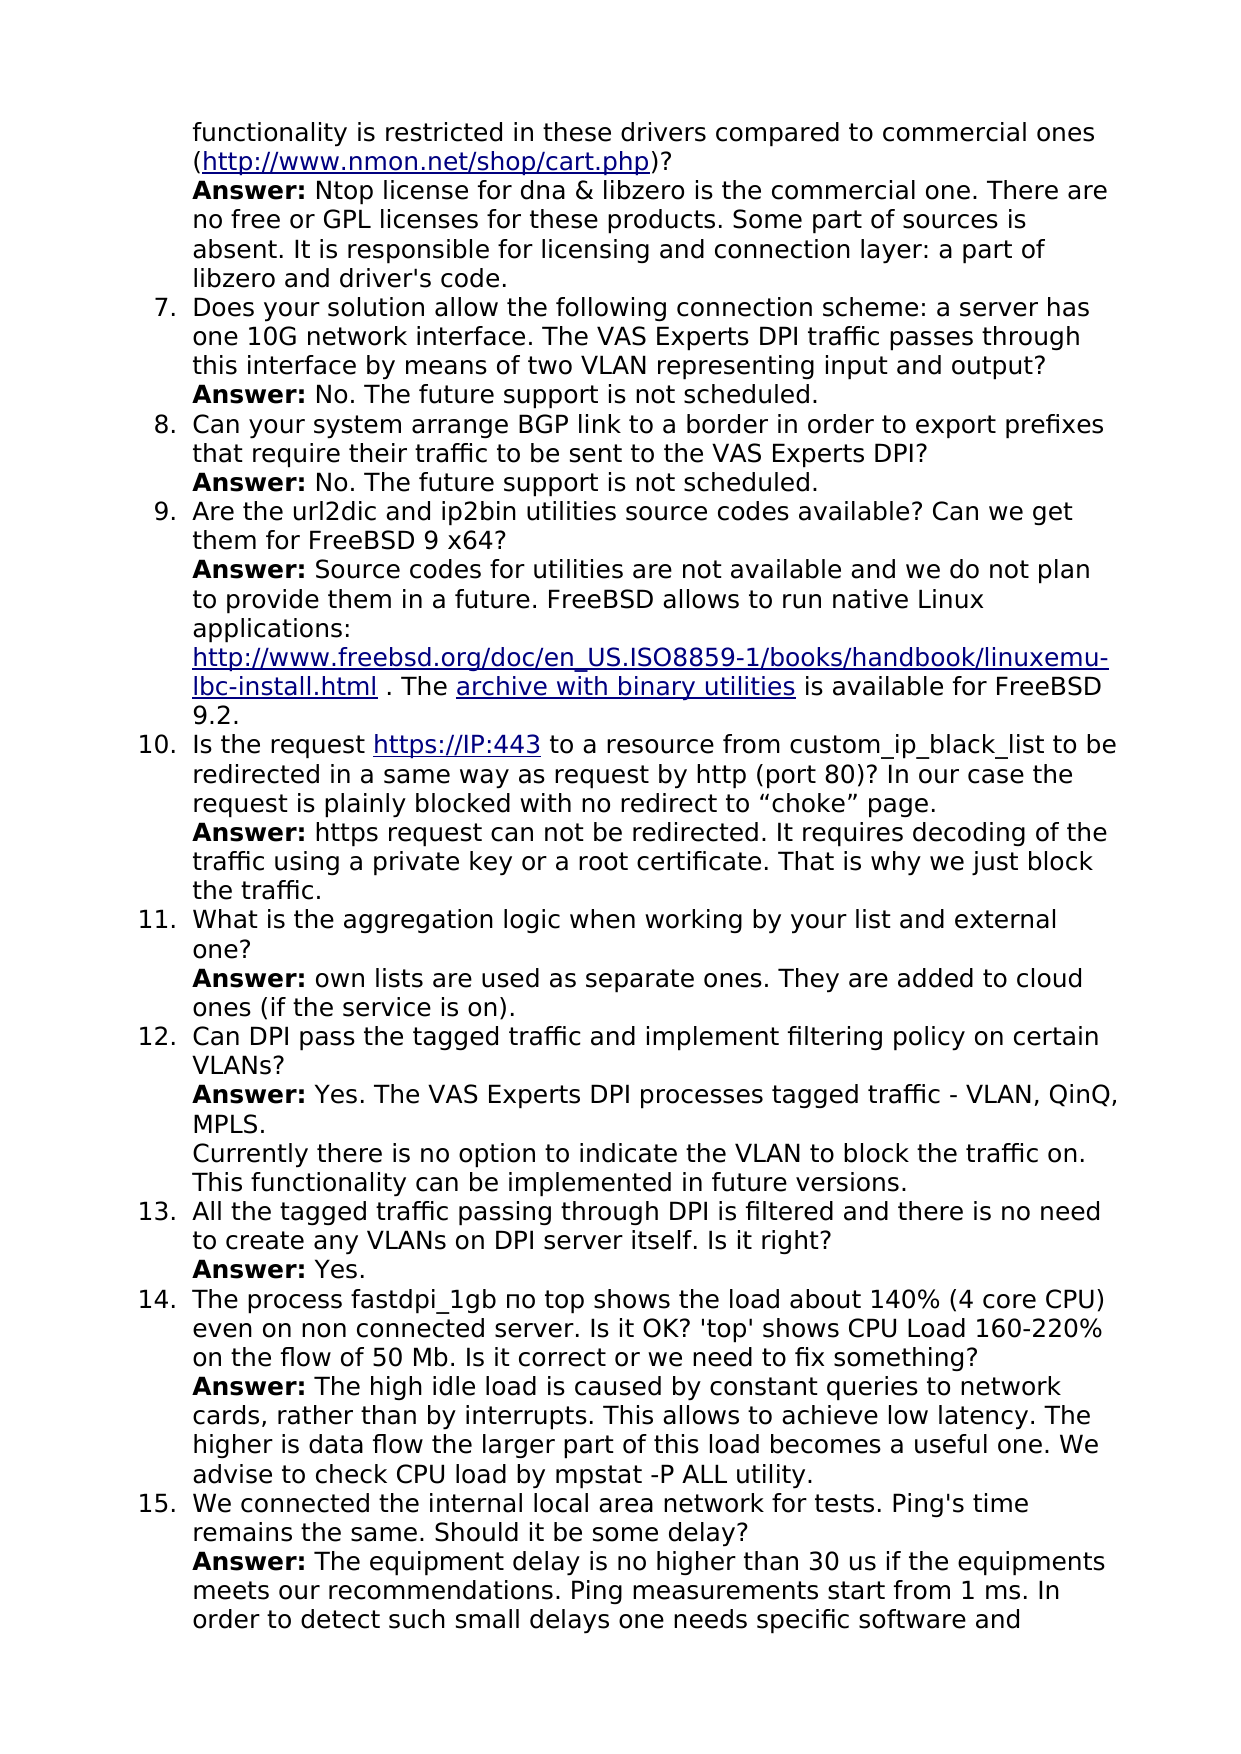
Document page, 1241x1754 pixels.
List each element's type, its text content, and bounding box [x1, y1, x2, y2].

list All the tagged traffic passing through DPI is filtered and there is no need to create any VLANs on DPI server itself. Is it right? Answer: Yes. [177, 1197, 1122, 1285]
list The process fastdpi_1gb по top shows the load about 140% (4 core CPU) even on non connected server. Is it OK? 'top' shows CPU Load 160-220% on the flow of 50 Mb. Is it correct or we need to fix something? Answer: The high idle load is caused by constant queries to network cards, rather than by interrupts. This allows to achieve low latency. The higher is data flow the larger part of this load becomes a useful one. We advise to check CPU load by mpstat -P ALL utility. [177, 1285, 1122, 1489]
list What is the aggregation logic when working by your list and external one? Answer: own lists are used as separate ones. They are added to cloud ones (if the service is on). [177, 906, 1122, 1022]
list Can your system arrange BGP link to a border in order to export prefixes that require their traffic to be sent to the VAS Experts DPI? Answer: No. The future support is not scheduled. [177, 410, 1122, 497]
list Does your solution allow the following connection scheme: a server has one 10G network interface. The VAS Experts DPI traffic passes through this interface by means of two VLAN representing input and output? Answer: No. The future support is not scheduled. [177, 293, 1122, 410]
list Are the url2dic and ip2bin utilities source codes available? Can we get them for FreeBSD 9 x64? Answer: Source codes for utilities are not available and we do not plan to provide them in a future. FreeBSD allows to run native Linux applications: http://www.freebsd.org/doc/en_US.ISO8859-1/books/handbook/linuxemu-lbc-install.html . The archive with binary utilities is available for FreeBSD 9.2. [177, 497, 1122, 731]
list functionality is restricted in these drivers compared to commercial ones (http://www.nmon.net/shop/cart.php)? Answer: Ntop license for dna & libzero is the commercial one. There are no free or GPL licenses for these products. Some part of sources is absent. It is responsible for licensing and connection layer: a part of libzero and driver's code. [177, 118, 1122, 293]
list We connected the internal local area network for tests. Ping's time remains the same. Should it be some delay? Answer: The equipment delay is no higher than 30 us if the equipments meets our recommendations. Ping measurements start from 1 ms. In order to detect such small delays one needs specific software and [177, 1489, 1122, 1635]
list Can DPI pass the tagged traffic and implement filtering policy on certain VLANs? Answer: Yes. The VAS Experts DPI processes tagged traffic - VLAN, QinQ, MPLS. Currently there is no option to indicate the VLAN to block the traffic on. This functionality can be implemented in future versions. [177, 1022, 1122, 1197]
list Is the request https://IP:443 to a resource from custom_ip_black_list to be redirected in a same way as request by http (port 80)? In our case the request is plainly blocked with no redirect to “choke” page. Answer: https request can not be redirected. It requires decoding of the traffic using a private key or a root certificate. That is why we just block the traffic. [177, 731, 1122, 906]
